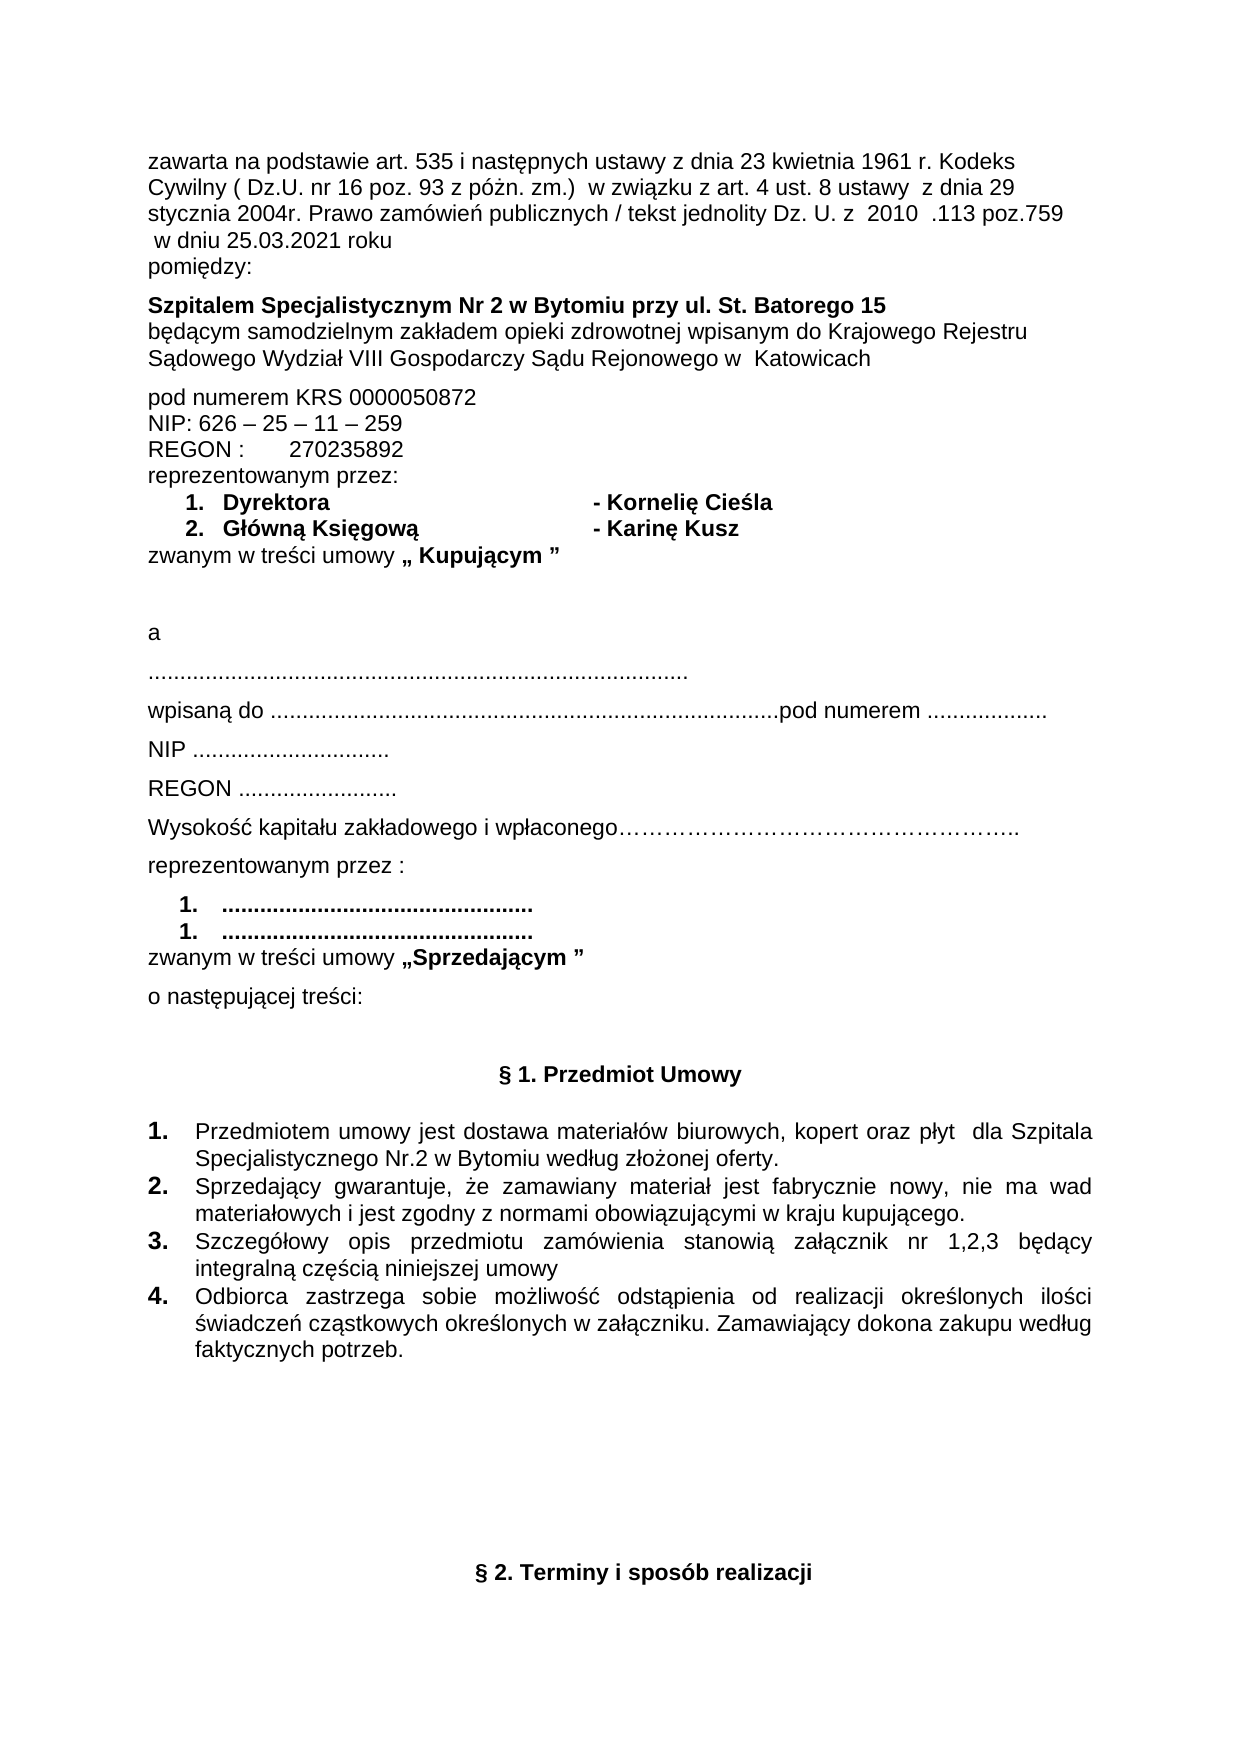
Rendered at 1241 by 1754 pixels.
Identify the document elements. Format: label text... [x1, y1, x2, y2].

text reprezentowanym przez : [148, 852, 1093, 879]
text REGON : 270235892 [148, 436, 1093, 462]
text zawarta na podstawie art. 535 i następnych ustawy z dnia 23 kwietnia 1961 r. Kodeks Cywilny ( Dz.U. nr 16 poz. 93 z póżn. zm.) w związku z art. 4 ust. 8 ustawy z dnia 29 stycznia 2004r. Prawo zamówień publicznych / tekst jednolity Dz. U. z 2010 .113 poz.759 [148, 148, 1093, 227]
text REGON ......................... [148, 775, 1093, 801]
text § 1. Przedmiot Umowy [148, 1061, 1093, 1087]
text w dniu 25.03.2021 roku [148, 227, 1093, 253]
text zwanym w treści umowy „Sprzedającym ” [148, 944, 1093, 970]
text zwanym w treści umowy „ Kupującym ” [148, 542, 1093, 568]
text wpisaną do ................................................................................pod numerem ................... [148, 697, 1093, 723]
list Sprzedający gwarantuje, że zamawiany materiał jest fabrycznie nowy, nie ma wad materiałowych i jest zgodny z normami obowiązującymi w kraju kupującego. [148, 1171, 1093, 1226]
list Odbiorca zastrzega sobie możliwość odstąpienia od realizacji określonych ilości świadczeń cząstkowych określonych w załączniku. Zamawiający dokona zakupu według faktycznych potrzeb. [148, 1281, 1093, 1363]
text pod numerem KRS 0000050872 [148, 383, 1093, 410]
text NIP: 626 – 25 – 11 – 259 [148, 410, 1093, 436]
text NIP ............................... [148, 736, 1093, 762]
text reprezentowanym przez: [148, 462, 1093, 489]
list ................................................. [179, 918, 1093, 944]
list § 2. Terminy i sposób realizacji [148, 1558, 1093, 1585]
text ..................................................................................... [148, 658, 1093, 684]
list Dyrektora - Kornelię Cieśla [185, 489, 1093, 515]
list Szczegółowy opis przedmiotu zamówienia stanowią załącznik nr 1,2,3 będący integralną częścią niniejszej umowy [148, 1226, 1093, 1281]
list Przedmiotem umowy jest dostawa materiałów biurowych, kopert oraz płyt dla Szpitala Specjalistycznego Nr.2 w Bytomiu według złożonej oferty. [148, 1116, 1093, 1171]
text Wysokość kapitału zakładowego i wpłaconego…………………………………………….. [148, 813, 1093, 840]
text Szpitalem Specjalistycznym Nr 2 w Bytomiu przy ul. St. Batorego 15 [148, 292, 1093, 318]
list Główną Księgową - Karinę Kusz [185, 515, 1093, 542]
list ................................................. [179, 891, 1093, 918]
text o następującej treści: [148, 983, 1093, 1009]
text a [148, 619, 1093, 646]
text będącym samodzielnym zakładem opieki zdrowotnej wpisanym do Krajowego Rejestru Sądowego Wydział VIII Gospodarczy Sądu Rejonowego w Katowicach [148, 318, 1093, 371]
text pomiędzy: [148, 253, 1093, 279]
